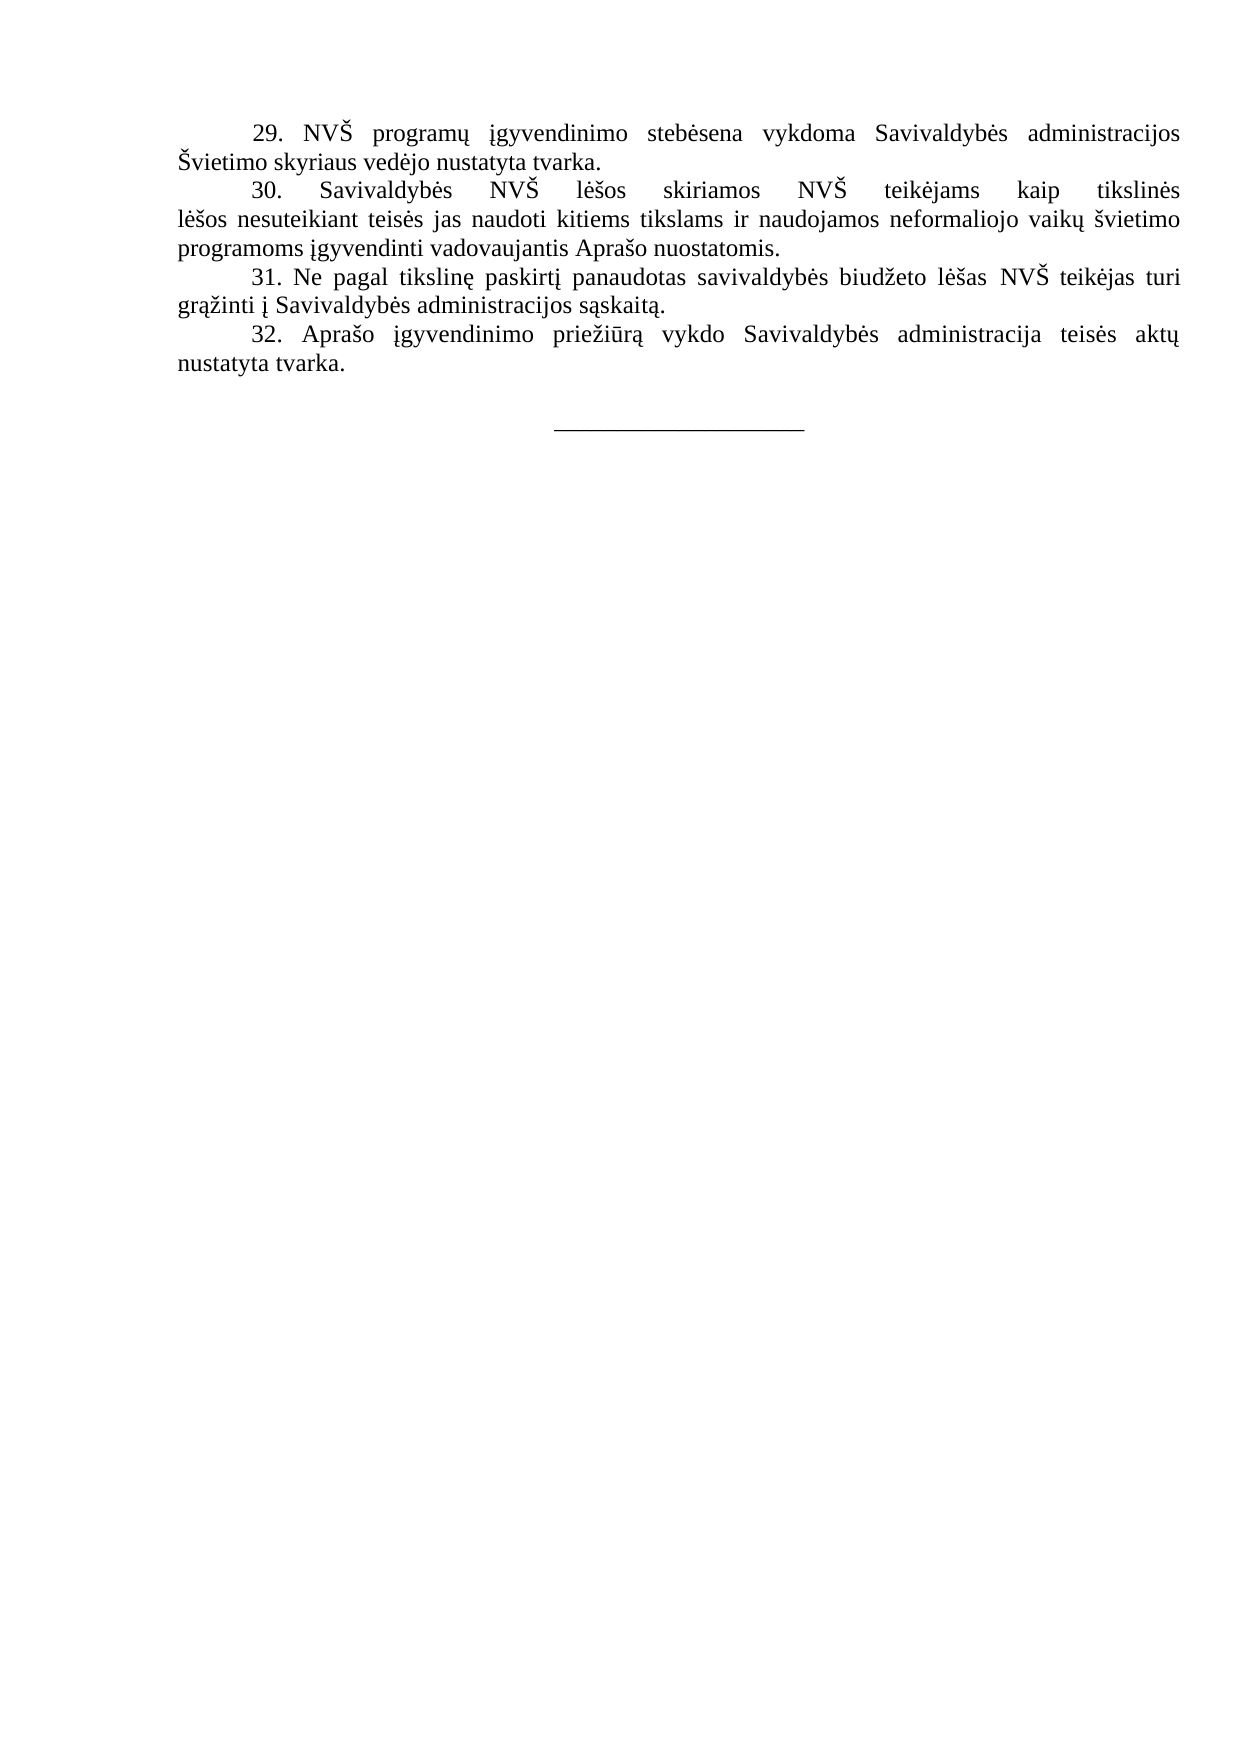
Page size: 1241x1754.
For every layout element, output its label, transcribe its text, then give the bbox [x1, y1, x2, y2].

text 31. Ne pagal tikslinę paskirtį panaudotas savivaldybės biudžeto lėšas NVŠ teikėjas turi grąžinti į Savivaldybės administracijos sąskaitą. [177, 262, 1181, 319]
text 30. Savivaldybės NVŠ lėšos skiriamos NVŠ teikėjams kaip tikslinės lėšos nesuteikiant teisės jas naudoti kitiems tikslams ir naudojamos neformaliojo vaikų švietimo programoms įgyvendinti vadovaujantis Aprašo nuostatomis. [177, 176, 1181, 262]
text ____________________ [177, 406, 1181, 434]
text 29. NVŠ programų įgyvendinimo stebėsena vykdoma Savivaldybės administracijos Švietimo skyriaus vedėjo nustatyta tvarka. [177, 118, 1181, 176]
text 32. Aprašo įgyvendinimo priežiūrą vykdo Savivaldybės administracija teisės aktų nustatyta tvarka. [177, 319, 1181, 377]
